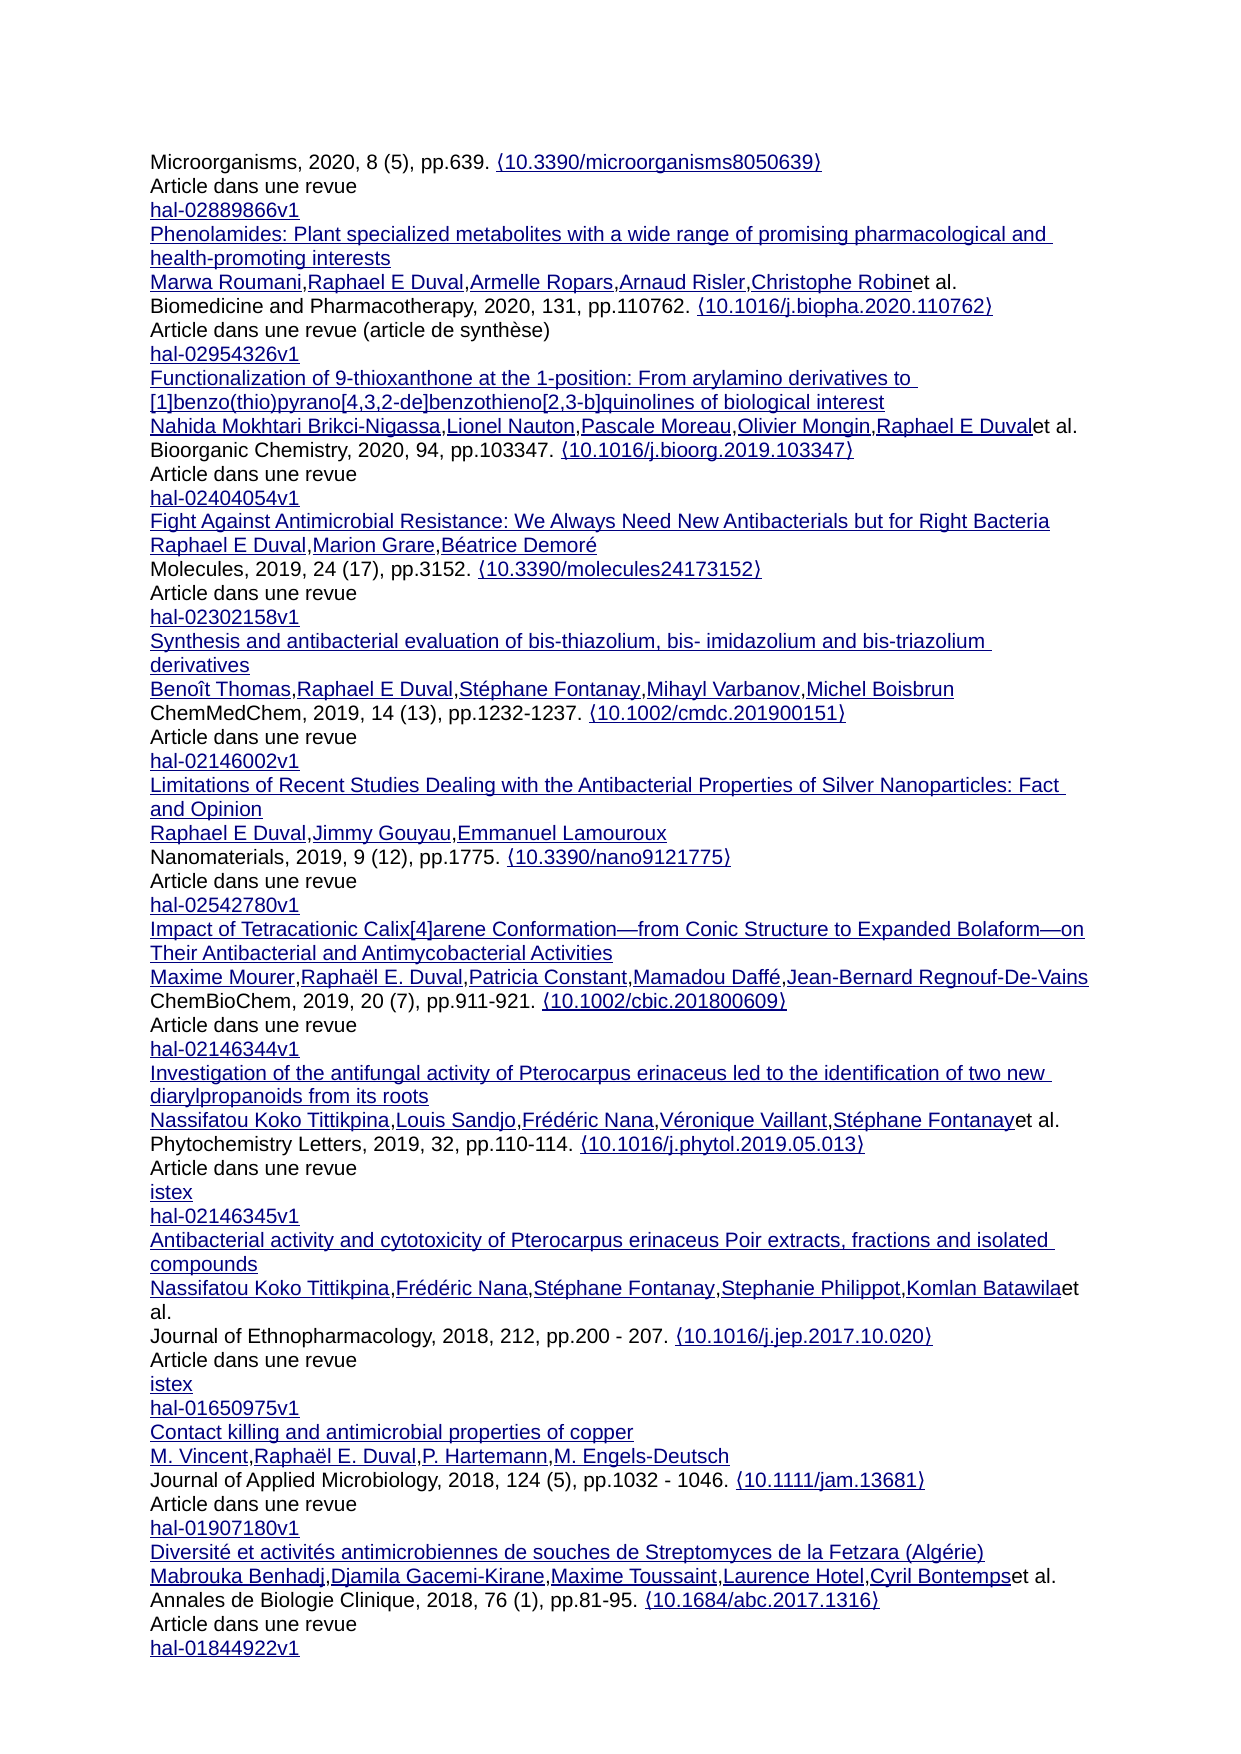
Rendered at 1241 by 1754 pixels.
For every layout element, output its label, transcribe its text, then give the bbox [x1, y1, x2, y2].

table_cell Investigation of the antifungal activity of Pterocarpus erinaceus led to the identification of two new diarylpropanoids from its roots Nassifatou Koko Tittikpina,Louis Sandjo,Frédéric Nana,Véronique Vaillant,Stéphane Fontanayet al. Phytochemistry Letters, 2019, 32, pp.110-114. ⟨10.1016/j.phytol.2019.05.013⟩ Article dans une revue istex hal-02146345v1 [150, 1060, 1090, 1228]
table_cell Impact of Tetracationic Calix[4]arene Conformation—from Conic Structure to Expanded Bolaform—on Their Antibacterial and Antimycobacterial Activities Maxime Mourer,Raphaël E. Duval,Patricia Constant,Mamadou Daffé,Jean-Bernard Regnouf-De-Vains ChemBioChem, 2019, 20 (7), pp.911-921. ⟨10.1002/cbic.201800609⟩ Article dans une revue hal-02146344v1 [150, 917, 1090, 1060]
table_cell Phenolamides: Plant specialized metabolites with a wide range of promising pharmacological and health-promoting interests Marwa Roumani,Raphael E Duval,Armelle Ropars,Arnaud Risler,Christophe Robinet al. Biomedicine and Pharmacotherapy, 2020, 131, pp.110762. ⟨10.1016/j.biopha.2020.110762⟩ Article dans une revue (article de synthèse) hal-02954326v1 [150, 222, 1090, 366]
table_cell Microorganisms, 2020, 8 (5), pp.639. ⟨10.3390/microorganisms8050639⟩ Article dans une revue hal-02889866v1 [150, 150, 1090, 222]
table_cell Diversité et activités antimicrobiennes de souches de Streptomyces de la Fetzara (Algérie) Mabrouka Benhadj,Djamila Gacemi-Kirane,Maxime Toussaint,Laurence Hotel,Cyril Bontempset al. Annales de Biologie Clinique, 2018, 76 (1), pp.81-95. ⟨10.1684/abc.2017.1316⟩ Article dans une revue hal-01844922v1 [150, 1540, 1090, 1659]
table_cell Synthesis and antibacterial evaluation of bis-thiazolium, bis- imidazolium and bis-triazolium derivatives Benoît Thomas,Raphael E Duval,Stéphane Fontanay,Mihayl Varbanov,Michel Boisbrun ChemMedChem, 2019, 14 (13), pp.1232-1237. ⟨10.1002/cmdc.201900151⟩ Article dans une revue hal-02146002v1 [150, 629, 1090, 773]
table_cell Functionalization of 9-thioxanthone at the 1-position: From arylamino derivatives to [1]benzo(thio)pyrano[4,3,2-de]benzothieno[2,3-b]quinolines of biological interest Nahida Mokhtari Brikci-Nigassa,Lionel Nauton,Pascale Moreau,Olivier Mongin,Raphael E Duvalet al. Bioorganic Chemistry, 2020, 94, pp.103347. ⟨10.1016/j.bioorg.2019.103347⟩ Article dans une revue hal-02404054v1 [150, 366, 1090, 509]
table_cell Fight Against Antimicrobial Resistance: We Always Need New Antibacterials but for Right Bacteria Raphael E Duval,Marion Grare,Béatrice Demoré Molecules, 2019, 24 (17), pp.3152. ⟨10.3390/molecules24173152⟩ Article dans une revue hal-02302158v1 [150, 509, 1090, 629]
table_cell Antibacterial activity and cytotoxicity of Pterocarpus erinaceus Poir extracts, fractions and isolated compounds Nassifatou Koko Tittikpina,Frédéric Nana,Stéphane Fontanay,Stephanie Philippot,Komlan Batawilaet al. Journal of Ethnopharmacology, 2018, 212, pp.200 - 207. ⟨10.1016/j.jep.2017.10.020⟩ Article dans une revue istex hal-01650975v1 [150, 1228, 1090, 1420]
table_cell Contact killing and antimicrobial properties of copper M. Vincent,Raphaël E. Duval,P. Hartemann,M. Engels-Deutsch Journal of Applied Microbiology, 2018, 124 (5), pp.1032 - 1046. ⟨10.1111/jam.13681⟩ Article dans une revue hal-01907180v1 [150, 1420, 1090, 1539]
table_cell Limitations of Recent Studies Dealing with the Antibacterial Properties of Silver Nanoparticles: Fact and Opinion Raphael E Duval,Jimmy Gouyau,Emmanuel Lamouroux Nanomaterials, 2019, 9 (12), pp.1775. ⟨10.3390/nano9121775⟩ Article dans une revue hal-02542780v1 [150, 773, 1090, 917]
